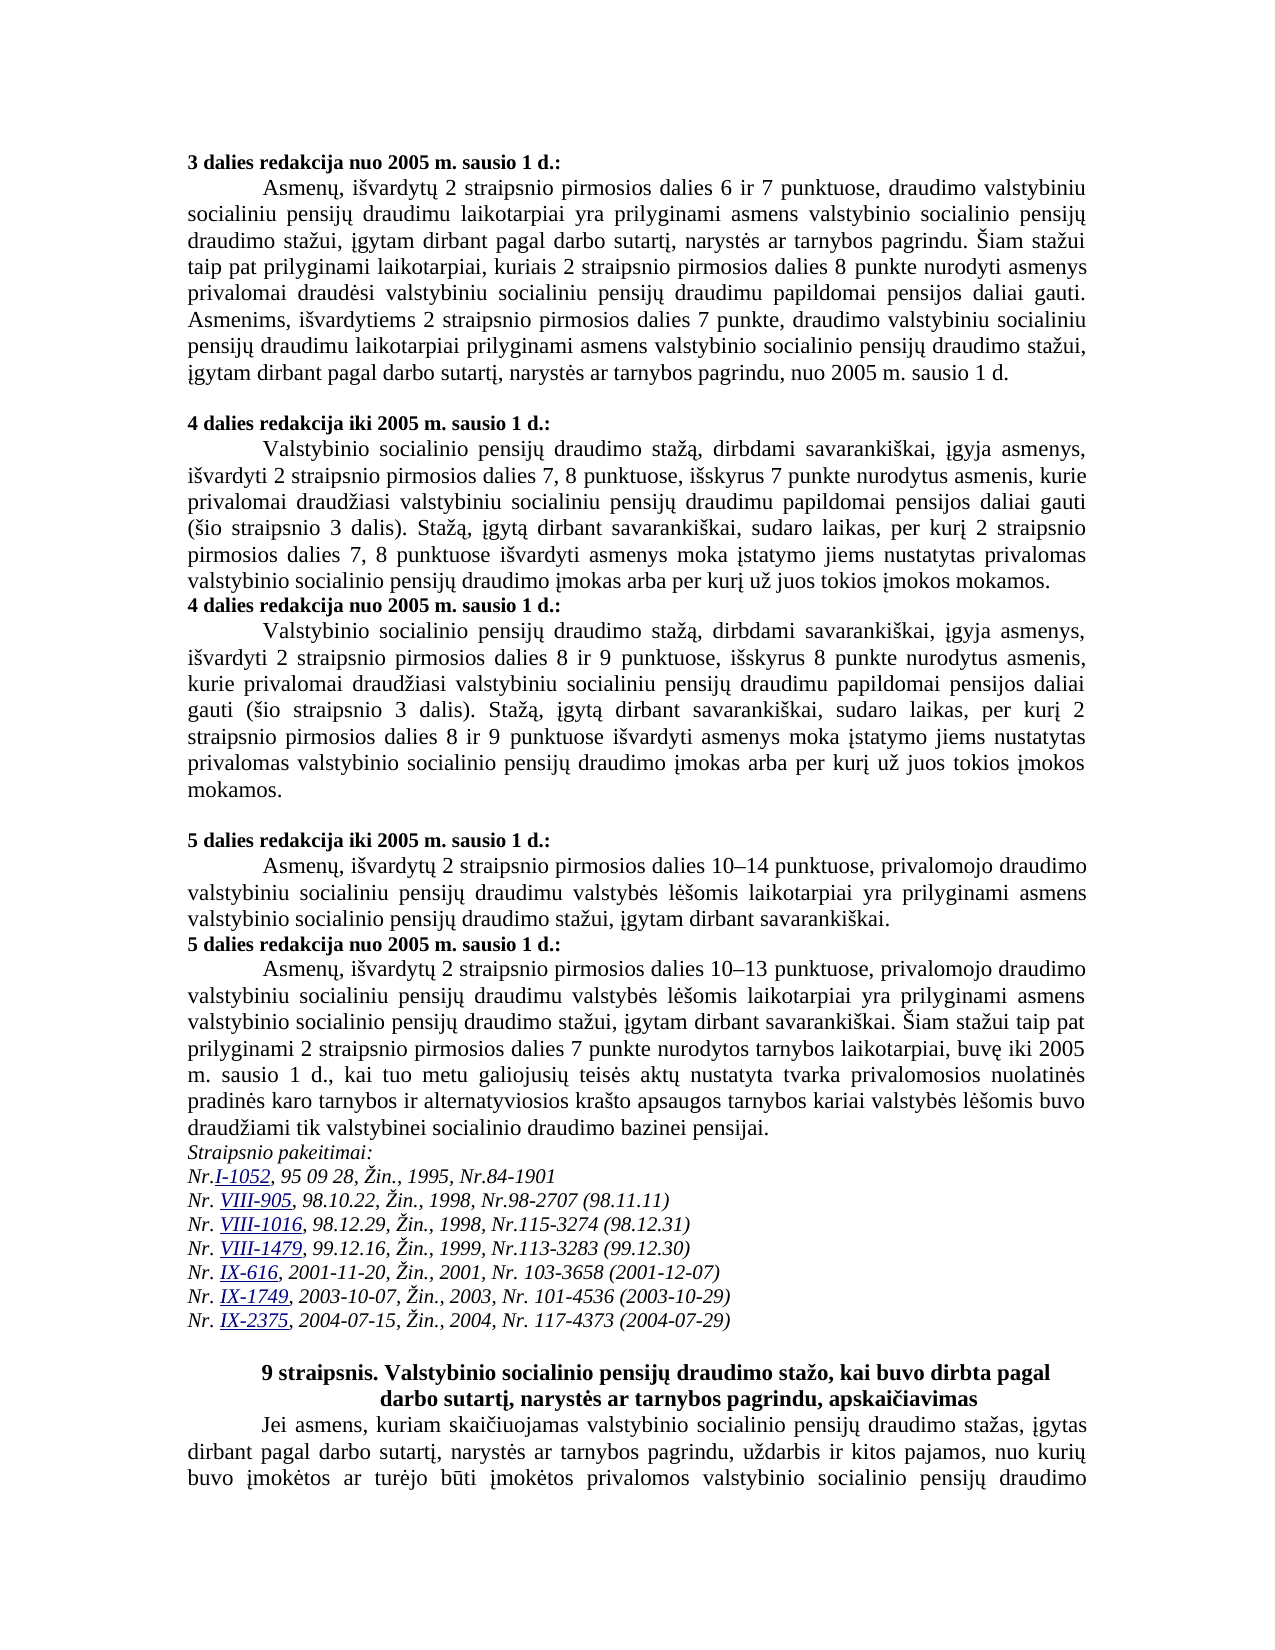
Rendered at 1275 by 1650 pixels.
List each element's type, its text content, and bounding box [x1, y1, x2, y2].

text darbo sutartį, narystės ar tarnybos pagrindu, apskaičiavimas [187, 1385, 1088, 1412]
text Nr. VIII-905, 98.10.22, Žin., 1998, Nr.98-2707 (98.11.11) [187, 1188, 1088, 1212]
text 5 dalies redakcija nuo 2005 m. sausio 1 d.: [187, 931, 1088, 956]
text Nr. IX-616, 2001-11-20, Žin., 2001, Nr. 103-3658 (2001-12-07) [187, 1260, 1088, 1284]
text Nr. IX-1749, 2003-10-07, Žin., 2003, Nr. 101-4536 (2003-10-29) [187, 1284, 1087, 1308]
text 5 dalies redakcija iki 2005 m. sausio 1 d.: [187, 828, 1088, 852]
text 9 straipsnis. Valstybinio socialinio pensijų draudimo stažo, kai buvo dirbta pagal [187, 1359, 1088, 1385]
text Nr. VIII-1479, 99.12.16, Žin., 1999, Nr.113-3283 (99.12.30) [187, 1236, 1088, 1260]
text Valstybinio socialinio pensijų draudimo stažą, dirbdami savarankiškai, įgyja asmenys, išvardyti 2 straipsnio pirmosios dalies 7, 8 punktuose, išskyrus 7 punkte nurodytus asmenis, kurie privalomai draudžiasi valstybiniu socialiniu pensijų draudimu papildomai pensijos daliai gauti (šio straipsnio 3 dalis). Stažą, įgytą dirbant savarankiškai, sudaro laikas, per kurį 2 straipsnio pirmosios dalies 7, 8 punktuose išvardyti asmenys moka įstatymo jiems nustatytas privalomas valstybinio socialinio pensijų draudimo įmokas arba per kurį už juos tokios įmokos mokamos. [187, 435, 1087, 593]
text Asmenų, išvardytų 2 straipsnio pirmosios dalies 10–14 punktuose, privalomojo draudimo valstybiniu socialiniu pensijų draudimu valstybės lėšomis laikotarpiai yra prilyginami asmens valstybinio socialinio pensijų draudimo stažui, įgytam dirbant savarankiškai. [187, 852, 1088, 931]
text Straipsnio pakeitimai: [187, 1140, 1088, 1164]
text Asmenų, išvardytų 2 straipsnio pirmosios dalies 10–13 punktuose, privalomojo draudimo valstybiniu socialiniu pensijų draudimu valstybės lėšomis laikotarpiai yra prilyginami asmens valstybinio socialinio pensijų draudimo stažui, įgytam dirbant savarankiškai. Šiam stažui taip pat prilyginami 2 straipsnio pirmosios dalies 7 punkte nurodytos tarnybos laikotarpiai, buvę iki 2005 m. sausio 1 d., kai tuo metu galiojusių teisės aktų nustatyta tvarka privalomosios nuolatinės pradinės karo tarnybos ir alternatyviosios krašto apsaugos tarnybos kariai valstybės lėšomis buvo draudžiami tik valstybinei socialinio draudimo bazinei pensijai. [187, 956, 1087, 1140]
text Valstybinio socialinio pensijų draudimo stažą, dirbdami savarankiškai, įgyja asmenys, išvardyti 2 straipsnio pirmosios dalies 8 ir 9 punktuose, išskyrus 8 punkte nurodytus asmenis, kurie privalomai draudžiasi valstybiniu socialiniu pensijų draudimu papildomai pensijos daliai gauti (šio straipsnio 3 dalis). Stažą, įgytą dirbant savarankiškai, sudaro laikas, per kurį 2 straipsnio pirmosios dalies 8 ir 9 punktuose išvardyti asmenys moka įstatymo jiems nustatytas privalomas valstybinio socialinio pensijų draudimo įmokas arba per kurį už juos tokios įmokos mokamos. [187, 617, 1087, 802]
text 4 dalies redakcija nuo 2005 m. sausio 1 d.: [187, 593, 1088, 617]
text 3 dalies redakcija nuo 2005 m. sausio 1 d.: [187, 150, 1088, 174]
text Nr.I-1052, 95 09 28, Žin., 1995, Nr.84-1901 [187, 1164, 1088, 1188]
text 4 dalies redakcija iki 2005 m. sausio 1 d.: [187, 411, 1088, 435]
text Nr. IX-2375, 2004-07-15, Žin., 2004, Nr. 117-4373 (2004-07-29) [187, 1308, 1087, 1332]
text Asmenų, išvardytų 2 straipsnio pirmosios dalies 6 ir 7 punktuose, draudimo valstybiniu socialiniu pensijų draudimu laikotarpiai yra prilyginami asmens valstybinio socialinio pensijų draudimo stažui, įgytam dirbant pagal darbo sutartį, narystės ar tarnybos pagrindu. Šiam stažui taip pat prilyginami laikotarpiai, kuriais 2 straipsnio pirmosios dalies 8 punkte nurodyti asmenys privalomai draudėsi valstybiniu socialiniu pensijų draudimu papildomai pensijos daliai gauti. Asmenims, išvardytiems 2 straipsnio pirmosios dalies 7 punkte, draudimo valstybiniu socialiniu pensijų draudimu laikotarpiai prilyginami asmens valstybinio socialinio pensijų draudimo stažui, įgytam dirbant pagal darbo sutartį, narystės ar tarnybos pagrindu, nuo 2005 m. sausio 1 d. [187, 174, 1087, 385]
text Jei asmens, kuriam skaičiuojamas valstybinio socialinio pensijų draudimo stažas, įgytas dirbant pagal darbo sutartį, narystės ar tarnybos pagrindu, uždarbis ir kitos pajamos, nuo kurių buvo įmokėtos ar turėjo būti įmokėtos privalomos valstybinio socialinio pensijų draudimo [187, 1412, 1088, 1491]
text Nr. VIII-1016, 98.12.29, Žin., 1998, Nr.115-3274 (98.12.31) [187, 1212, 1088, 1236]
